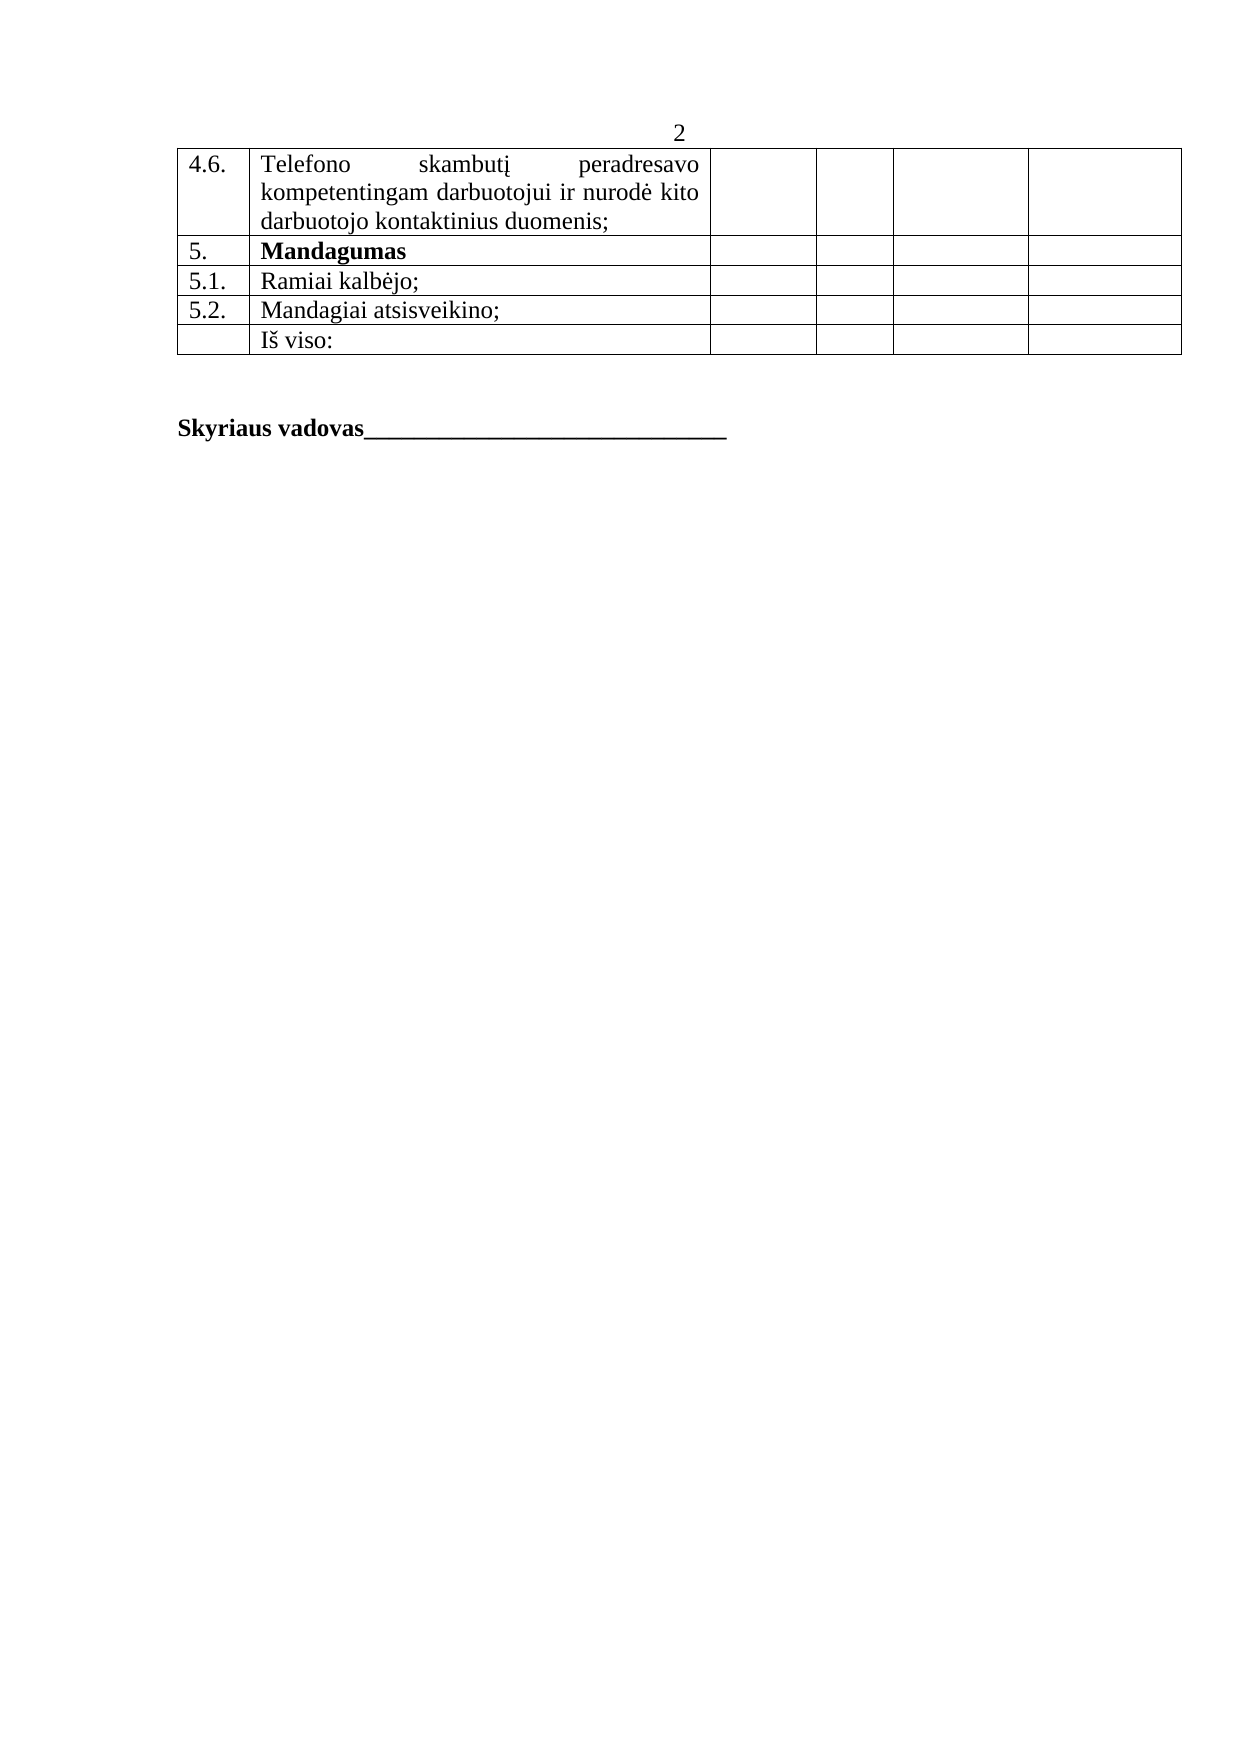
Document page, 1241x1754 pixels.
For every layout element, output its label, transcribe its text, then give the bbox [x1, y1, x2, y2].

table_cell [1029, 325, 1181, 354]
table_cell [178, 325, 249, 354]
table_cell [894, 296, 1028, 324]
table_cell Mandagumas [250, 236, 710, 265]
table_cell [711, 149, 816, 235]
table_cell [711, 266, 816, 294]
table_cell [817, 266, 893, 294]
table_cell [1029, 266, 1181, 294]
table_cell [894, 325, 1028, 354]
table_cell 4.6. [178, 149, 249, 235]
table_cell [1029, 296, 1181, 324]
table_cell [711, 236, 816, 265]
table_cell [817, 149, 893, 235]
table_cell [817, 325, 893, 354]
table_cell 5.2. [178, 296, 249, 324]
table_cell [1029, 149, 1181, 235]
table_cell [817, 236, 893, 265]
table_cell Telefono skambutį peradresavo kompetentingam darbuotojui ir nurodė kito darbuotojo kontaktinius duomenis; [250, 149, 710, 235]
table_cell [817, 296, 893, 324]
table_cell 5. [178, 236, 249, 265]
table_cell Ramiai kalbėjo; [250, 266, 710, 294]
table_cell Iš viso: [250, 325, 710, 354]
table_cell [894, 149, 1028, 235]
text Skyriaus vadovas_____________________________ [177, 413, 1181, 441]
table_cell Mandagiai atsisveikino; [250, 296, 710, 324]
table_cell [894, 236, 1028, 265]
table_cell 5.1. [178, 266, 249, 294]
table_cell [894, 266, 1028, 294]
table_cell [711, 296, 816, 324]
table_cell [711, 325, 816, 354]
table_cell [1029, 236, 1181, 265]
